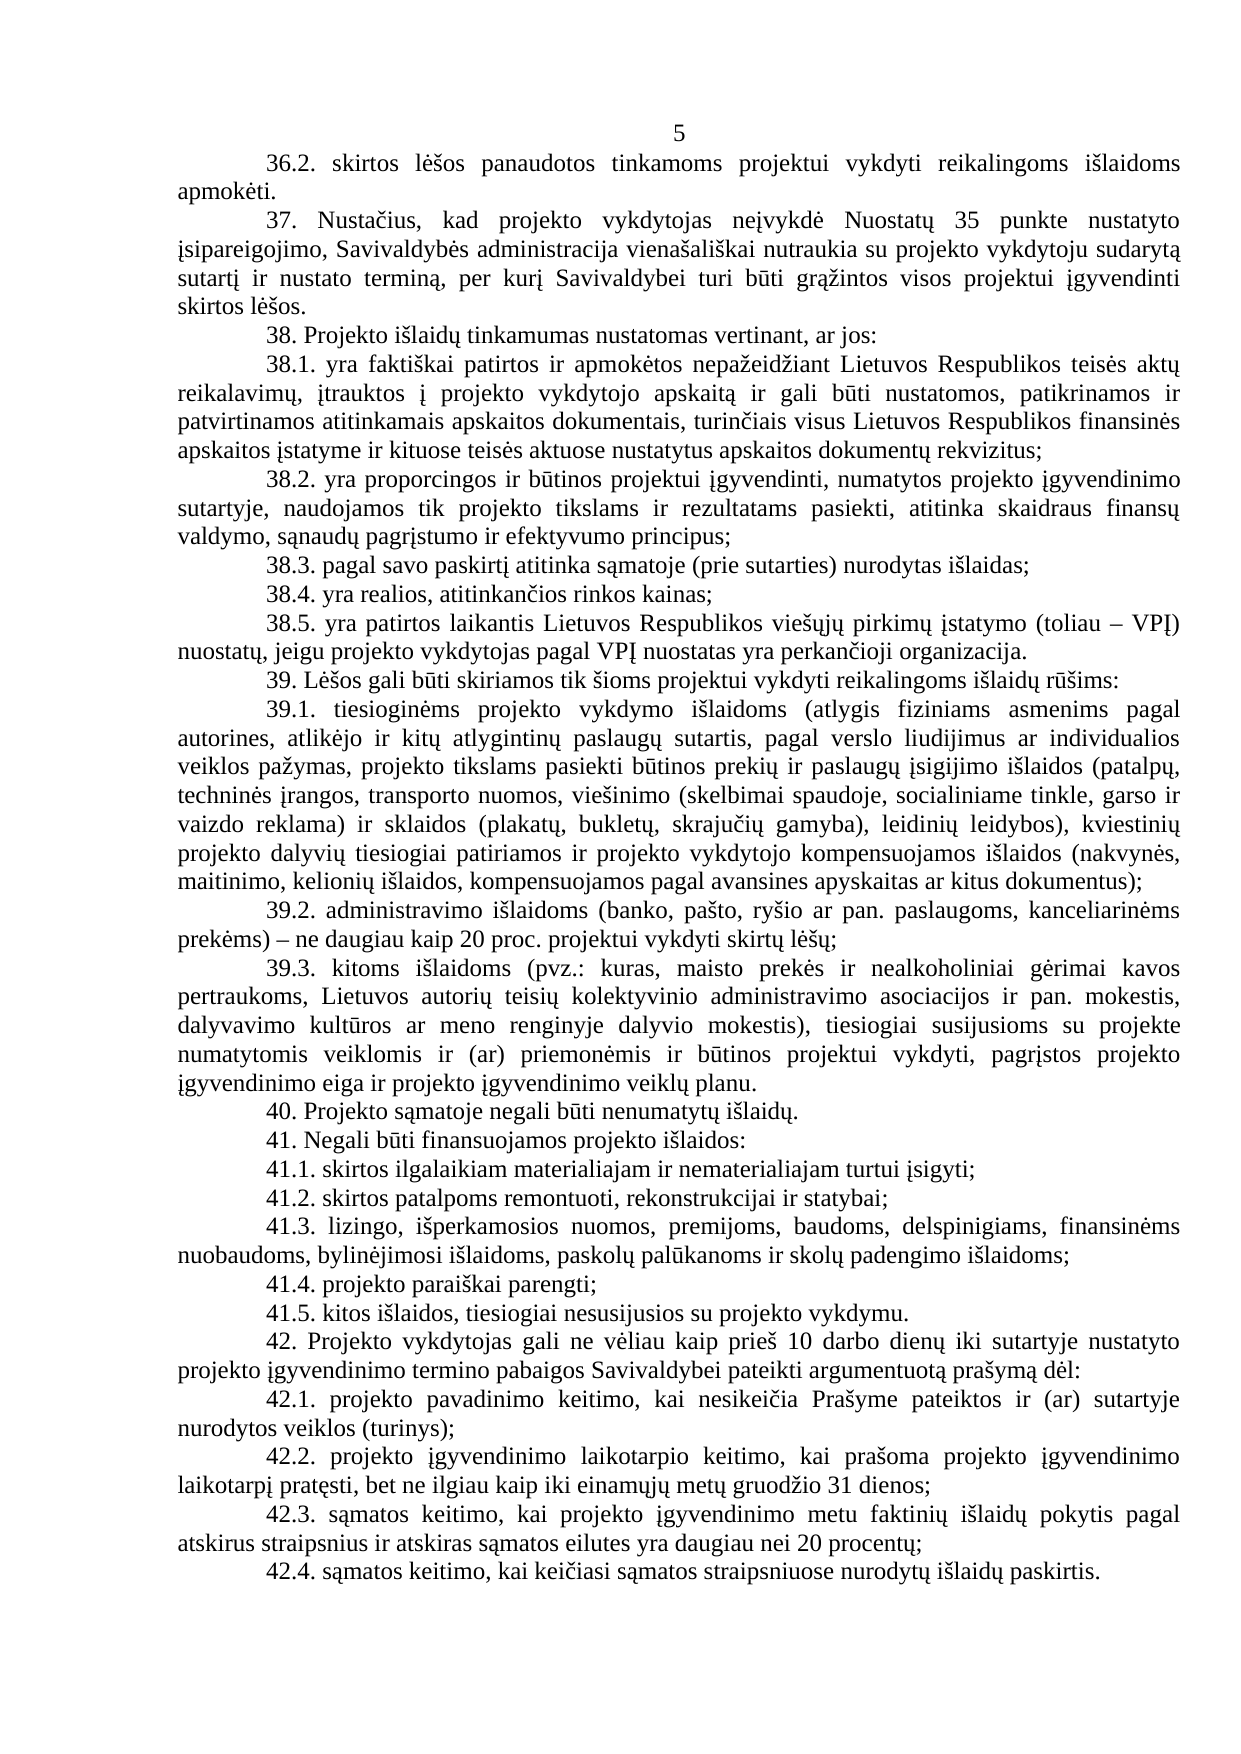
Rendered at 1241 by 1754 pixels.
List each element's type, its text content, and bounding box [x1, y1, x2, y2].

text 38.3. pagal savo paskirtį atitinka sąmatoje (prie sutarties) nurodytas išlaidas; [266, 550, 1181, 579]
text 41.5. kitos išlaidos, tiesiogiai nesusijusios su projekto vykdymu. [266, 1298, 1181, 1326]
text 41.4. projekto paraiškai parengti; [177, 1269, 1181, 1298]
text 39. Lėšos gali būti skiriamos tik šioms projektui vykdyti reikalingoms išlaidų rūšims: [177, 665, 1181, 694]
text 41.2. skirtos patalpoms remontuoti, rekonstrukcijai ir statybai; [266, 1183, 1181, 1211]
text 39.2. administravimo išlaidoms (banko, pašto, ryšio ar pan. paslaugoms, kanceliarinėms prekėms) – ne daugiau kaip 20 proc. projektui vykdyti skirtų lėšų; [177, 895, 1181, 953]
text 42. Projekto vykdytojas gali ne vėliau kaip prieš 10 darbo dienų iki sutartyje nustatyto projekto įgyvendinimo termino pabaigos Savivaldybei pateikti argumentuotą prašymą dėl: [177, 1326, 1181, 1384]
text 41. Negali būti finansuojamos projekto išlaidos: [266, 1125, 1181, 1154]
text 38.1. yra faktiškai patirtos ir apmokėtos nepažeidžiant Lietuvos Respublikos teisės aktų reikalavimų, įtrauktos į projekto vykdytojo apskaitą ir gali būti nustatomos, patikrinamos ir patvirtinamos atitinkamais apskaitos dokumentais, turinčiais visus Lietuvos Respublikos finansinės apskaitos įstatyme ir kituose teisės aktuose nustatytus apskaitos dokumentų rekvizitus; [177, 349, 1181, 464]
text 42.1. projekto pavadinimo keitimo, kai nesikeičia Prašyme pateiktos ir (ar) sutartyje nurodytos veiklos (turinys); [177, 1384, 1181, 1441]
text 38.2. yra proporcingos ir būtinos projektui įgyvendinti, numatytos projekto įgyvendinimo sutartyje, naudojamos tik projekto tikslams ir rezultatams pasiekti, atitinka skaidraus finansų valdymo, sąnaudų pagrįstumo ir efektyvumo principus; [177, 464, 1181, 550]
text 42.4. sąmatos keitimo, kai keičiasi sąmatos straipsniuose nurodytų išlaidų paskirtis. [266, 1556, 1181, 1585]
text 39.1. tiesioginėms projekto vykdymo išlaidoms (atlygis fiziniams asmenims pagal autorines, atlikėjo ir kitų atlygintinų paslaugų sutartis, pagal verslo liudijimus ar individualios veiklos pažymas, projekto tikslams pasiekti būtinos prekių ir paslaugų įsigijimo išlaidos (patalpų, techninės įrangos, transporto nuomos, viešinimo (skelbimai spaudoje, socialiniame tinkle, garso ir vaizdo reklama) ir sklaidos (plakatų, bukletų, skrajučių gamyba), leidinių leidybos), kviestinių projekto dalyvių tiesiogiai patiriamos ir projekto vykdytojo kompensuojamos išlaidos (nakvynės, maitinimo, kelionių išlaidos, kompensuojamos pagal avansines apyskaitas ar kitus dokumentus); [177, 694, 1181, 895]
text 39.3. kitoms išlaidoms (pvz.: kuras, maisto prekės ir nealkoholiniai gėrimai kavos pertraukoms, Lietuvos autorių teisių kolektyvinio administravimo asociacijos ir pan. mokestis, dalyvavimo kultūros ar meno renginyje dalyvio mokestis), tiesiogiai susijusioms su projekte numatytomis veiklomis ir (ar) priemonėmis ir būtinos projektui vykdyti, pagrįstos projekto įgyvendinimo eiga ir projekto įgyvendinimo veiklų planu. [177, 953, 1181, 1096]
text 40. Projekto sąmatoje negali būti nenumatytų išlaidų. [266, 1096, 1181, 1125]
text 41.3. lizingo, išperkamosios nuomos, premijoms, baudoms, delspinigiams, finansinėms nuobaudoms, bylinėjimosi išlaidoms, paskolų palūkanoms ir skolų padengimo išlaidoms; [177, 1211, 1181, 1269]
text 37. Nustačius, kad projekto vykdytojas neįvykdė Nuostatų 35 punkte nustatyto įsipareigojimo, Savivaldybės administracija vienašališkai nutraukia su projekto vykdytoju sudarytą sutartį ir nustato terminą, per kurį Savivaldybei turi būti grąžintos visos projektui įgyvendinti skirtos lėšos. [177, 205, 1181, 320]
text 38.5. yra patirtos laikantis Lietuvos Respublikos viešųjų pirkimų įstatymo (toliau – VPĮ) nuostatų, jeigu projekto vykdytojas pagal VPĮ nuostatas yra perkančioji organizacija. [177, 608, 1181, 665]
text 36.2. skirtos lėšos panaudotos tinkamoms projektui vykdyti reikalingoms išlaidoms apmokėti. [177, 148, 1181, 205]
text 38.4. yra realios, atitinkančios rinkos kainas; [266, 579, 1181, 608]
text 38. Projekto išlaidų tinkamumas nustatomas vertinant, ar jos: [266, 320, 1181, 349]
text 41.1. skirtos ilgalaikiam materialiajam ir nematerialiajam turtui įsigyti; [266, 1154, 1181, 1183]
text 42.2. projekto įgyvendinimo laikotarpio keitimo, kai prašoma projekto įgyvendinimo laikotarpį pratęsti, bet ne ilgiau kaip iki einamųjų metų gruodžio 31 dienos; [177, 1441, 1181, 1499]
text 42.3. sąmatos keitimo, kai projekto įgyvendinimo metu faktinių išlaidų pokytis pagal atskirus straipsnius ir atskiras sąmatos eilutes yra daugiau nei 20 procentų; [177, 1499, 1181, 1556]
